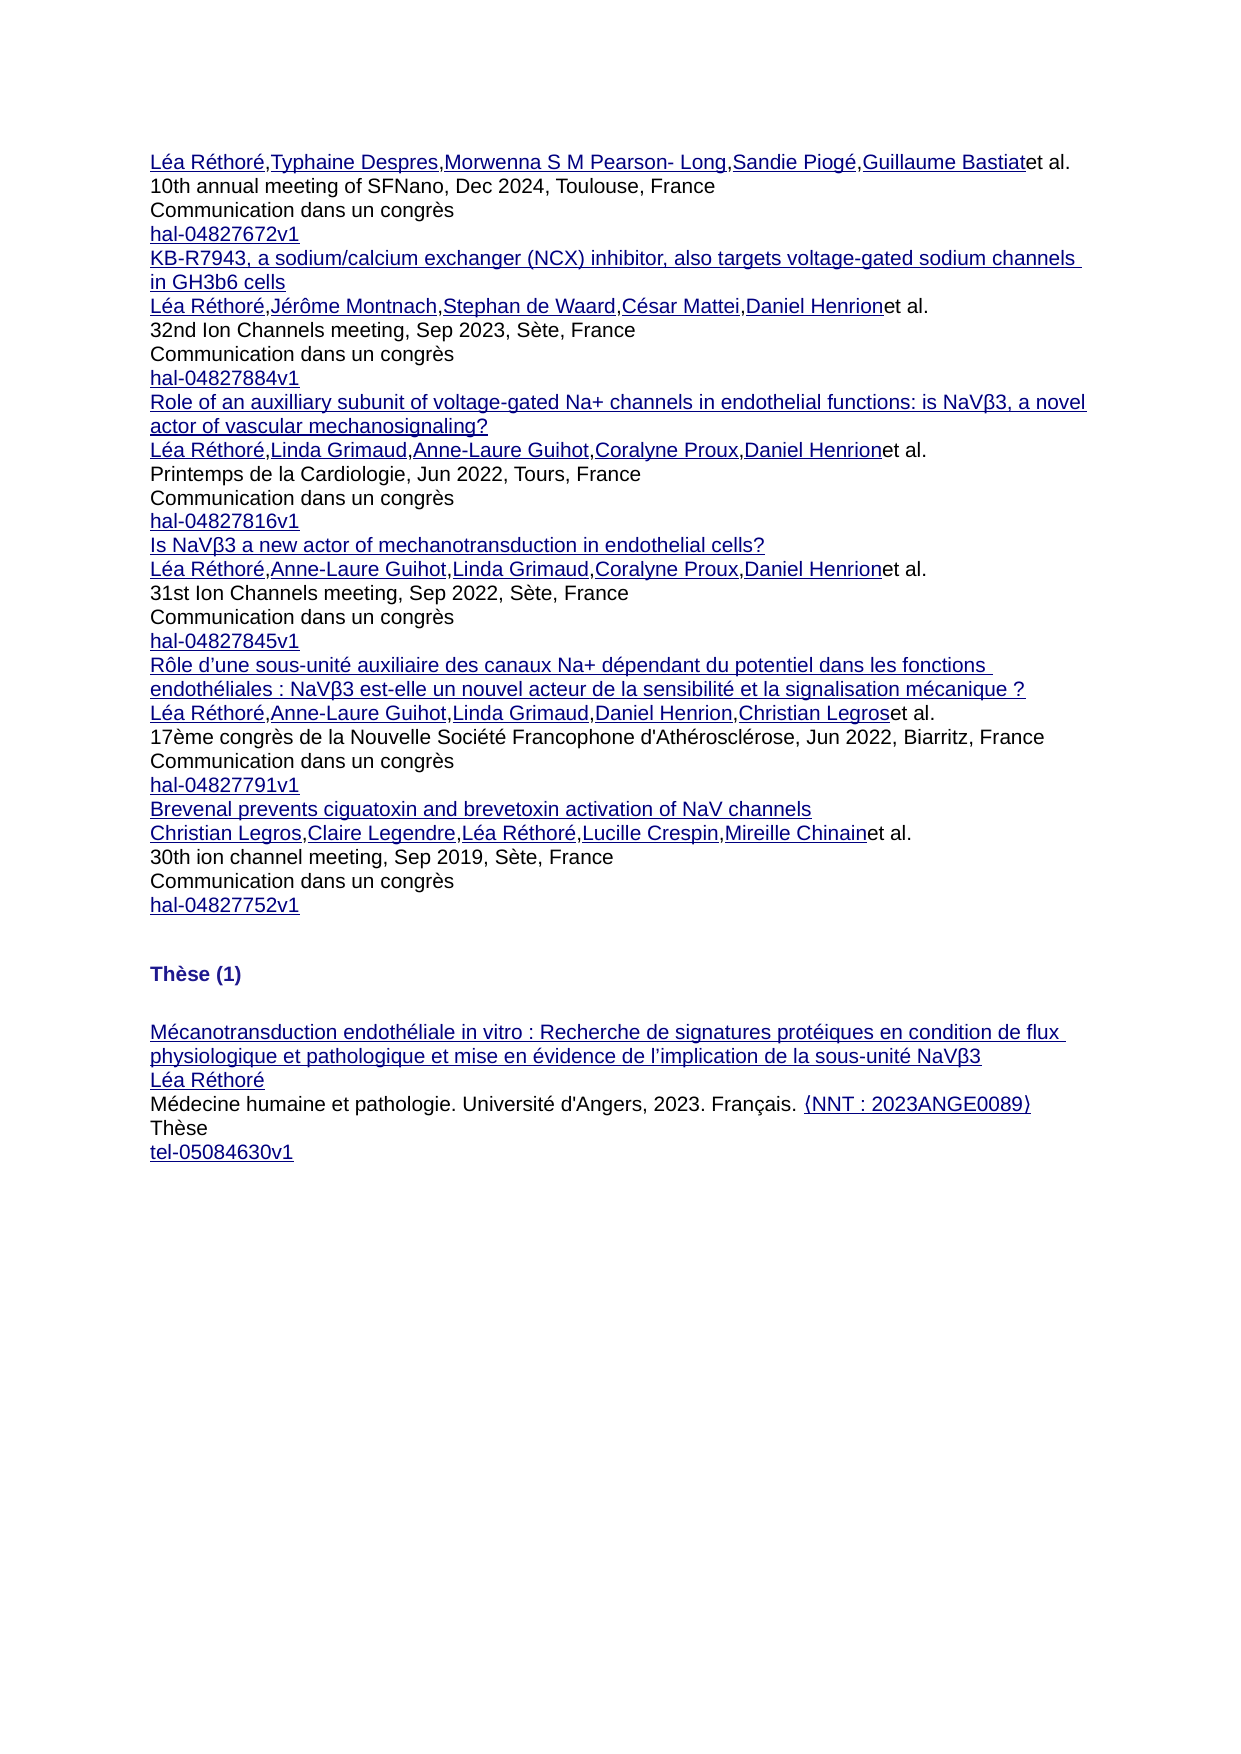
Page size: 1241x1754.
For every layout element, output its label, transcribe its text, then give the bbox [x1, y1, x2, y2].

table_header Mécanotransduction endothéliale in vitro : Recherche de signatures protéiques en condition de flux physiologique et pathologique et mise en évidence de l’implication de la sous-unité NaVβ3 Léa Réthoré Médecine humaine et pathologie. Université d'Angers, 2023. Français. ⟨NNT : 2023ANGE0089⟩ Thèse tel-05084630v1 [150, 1020, 1090, 1163]
table_cell Rôle d’une sous-unité auxiliaire des canaux Na+ dépendant du potentiel dans les fonctions endothéliales : NaVβ3 est-elle un nouvel acteur de la sensibilité et la signalisation mécanique ? Léa Réthoré,Anne-Laure Guihot,Linda Grimaud,Daniel Henrion,Christian Legroset al. 17ème congrès de la Nouvelle Société Francophone d'Athérosclérose, Jun 2022, Biarritz, France Communication dans un congrès hal-04827791v1 [150, 653, 1090, 797]
table_cell Brevenal prevents ciguatoxin and brevetoxin activation of NaV channels Christian Legros,Claire Legendre,Léa Réthoré,Lucille Crespin,Mireille Chinainet al. 30th ion channel meeting, Sep 2019, Sète, France Communication dans un congrès hal-04827752v1 [150, 797, 1090, 917]
table_cell Is NaVβ3 a new actor of mechanotransduction in endothelial cells? Léa Réthoré,Anne-Laure Guihot,Linda Grimaud,Coralyne Proux,Daniel Henrionet al. 31st Ion Channels meeting, Sep 2022, Sète, France Communication dans un congrès hal-04827845v1 [150, 533, 1090, 653]
table_cell Role of an auxilliary subunit of voltage-gated Na+ channels in endothelial functions: is NaVβ3, a novel actor of vascular mechanosignaling? Léa Réthoré,Linda Grimaud,Anne-Laure Guihot,Coralyne Proux,Daniel Henrionet al. Printemps de la Cardiologie, Jun 2022, Tours, France Communication dans un congrès hal-04827816v1 [150, 390, 1090, 533]
table_cell KB-R7943, a sodium/calcium exchanger (NCX) inhibitor, also targets voltage-gated sodium channels in GH3b6 cells Léa Réthoré,Jérôme Montnach,Stephan de Waard,César Mattei,Daniel Henrionet al. 32nd Ion Channels meeting, Sep 2023, Sète, France Communication dans un congrès hal-04827884v1 [150, 246, 1090, 389]
table_header Léa Réthoré,Typhaine Despres,Morwenna S M Pearson- Long,Sandie Piogé,Guillaume Bastiatet al. 10th annual meeting of SFNano, Dec 2024, Toulouse, France Communication dans un congrès hal-04827672v1 [150, 150, 1090, 246]
subtitle Thèse (1) [150, 961, 1090, 985]
